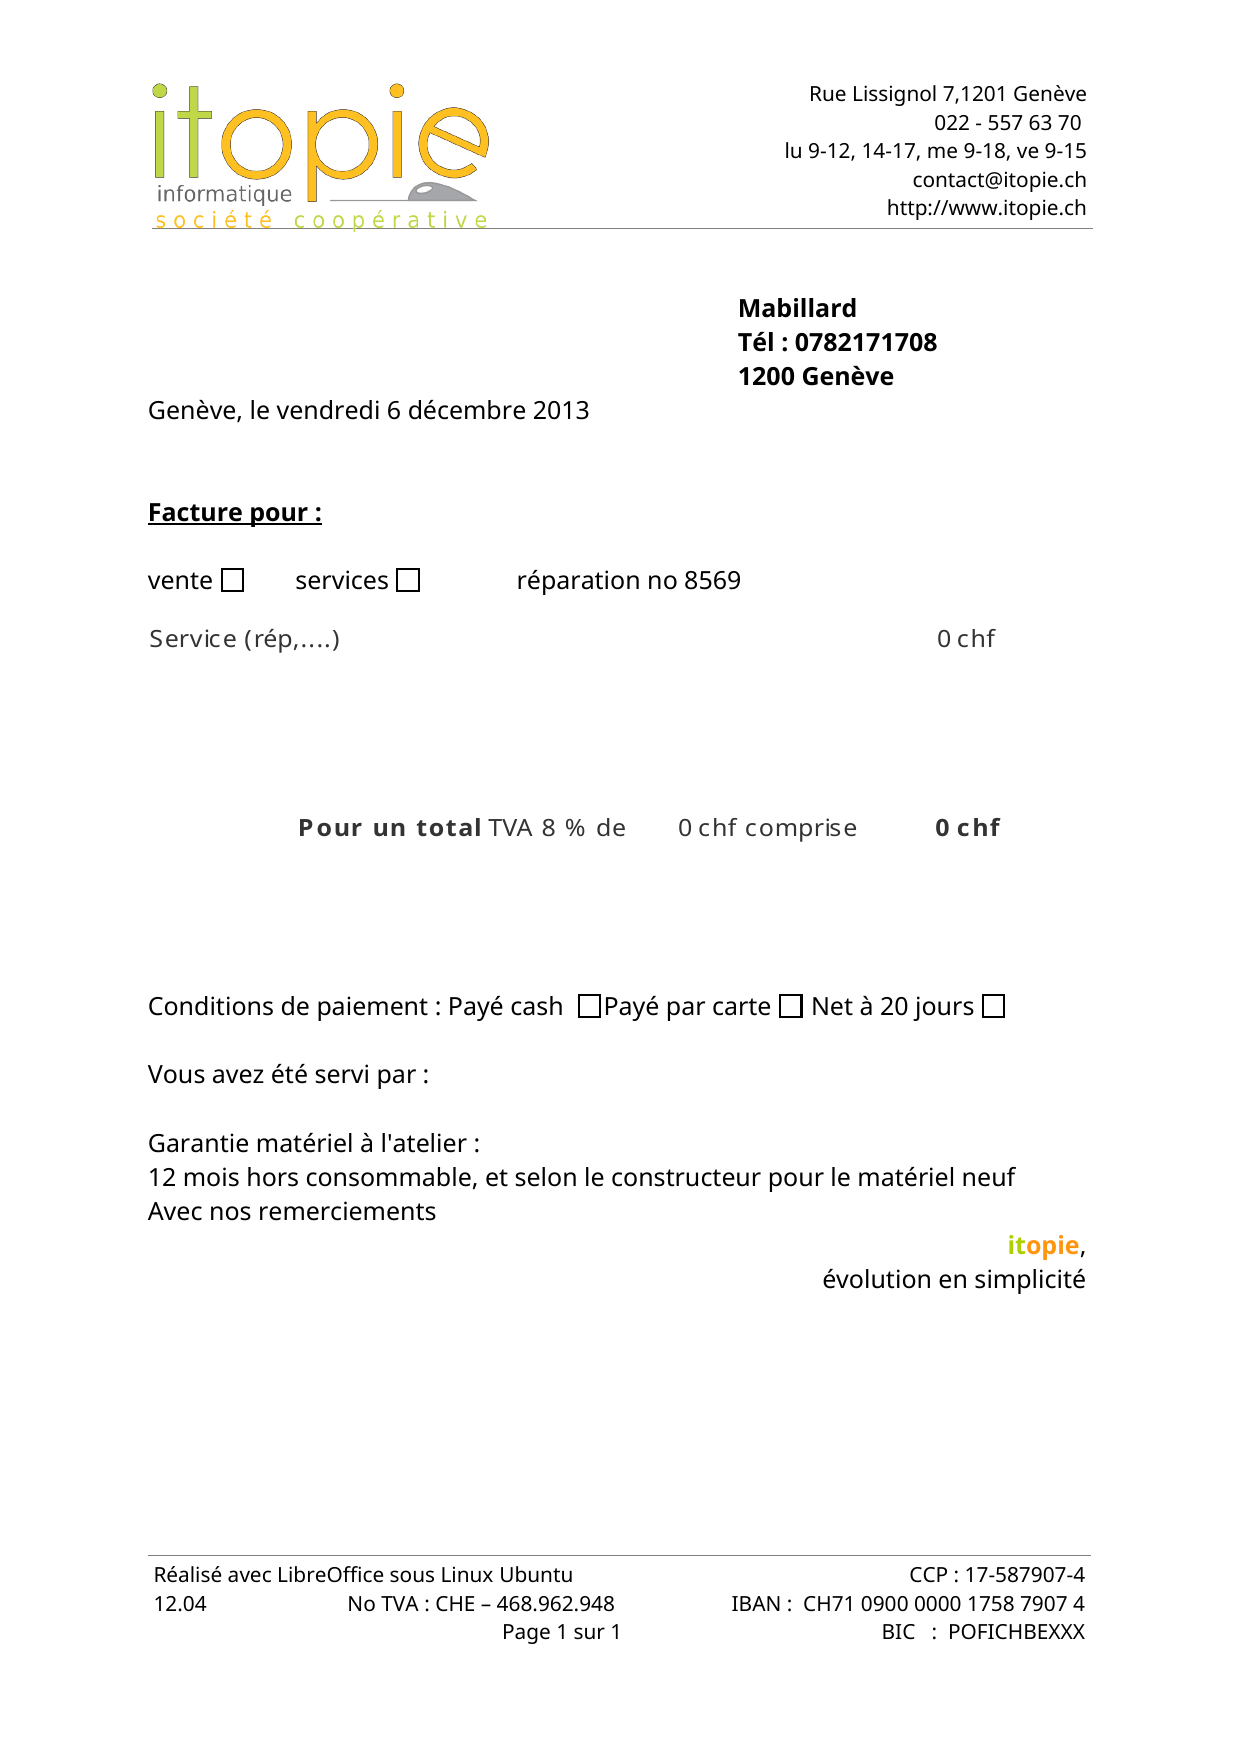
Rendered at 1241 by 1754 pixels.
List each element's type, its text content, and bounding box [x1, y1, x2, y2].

text Genève, le vendredi 6 décembre 2013 [148, 392, 1093, 427]
text Mabillard [148, 290, 1093, 324]
picture [138, 72, 500, 244]
text 1200 Genève [148, 358, 1093, 392]
text Garantie matériel à l'atelier : [148, 1125, 1093, 1159]
text vente services réparation no 8569 [148, 563, 1093, 597]
text 12 mois hors consommable, et selon le constructeur pour le matériel neuf [148, 1159, 1093, 1193]
text Tél : 0782171708 [148, 324, 1093, 358]
text Vous avez été servi par : [148, 1057, 1093, 1091]
text Facture pour : [148, 495, 1093, 529]
text Avec nos remerciements [148, 1193, 1093, 1227]
text itopie, [148, 1227, 1093, 1262]
text évolution en simplicité [148, 1262, 1093, 1296]
text Conditions de paiement : Payé cash Payé par carte Net à 20 jours [148, 989, 1093, 1023]
